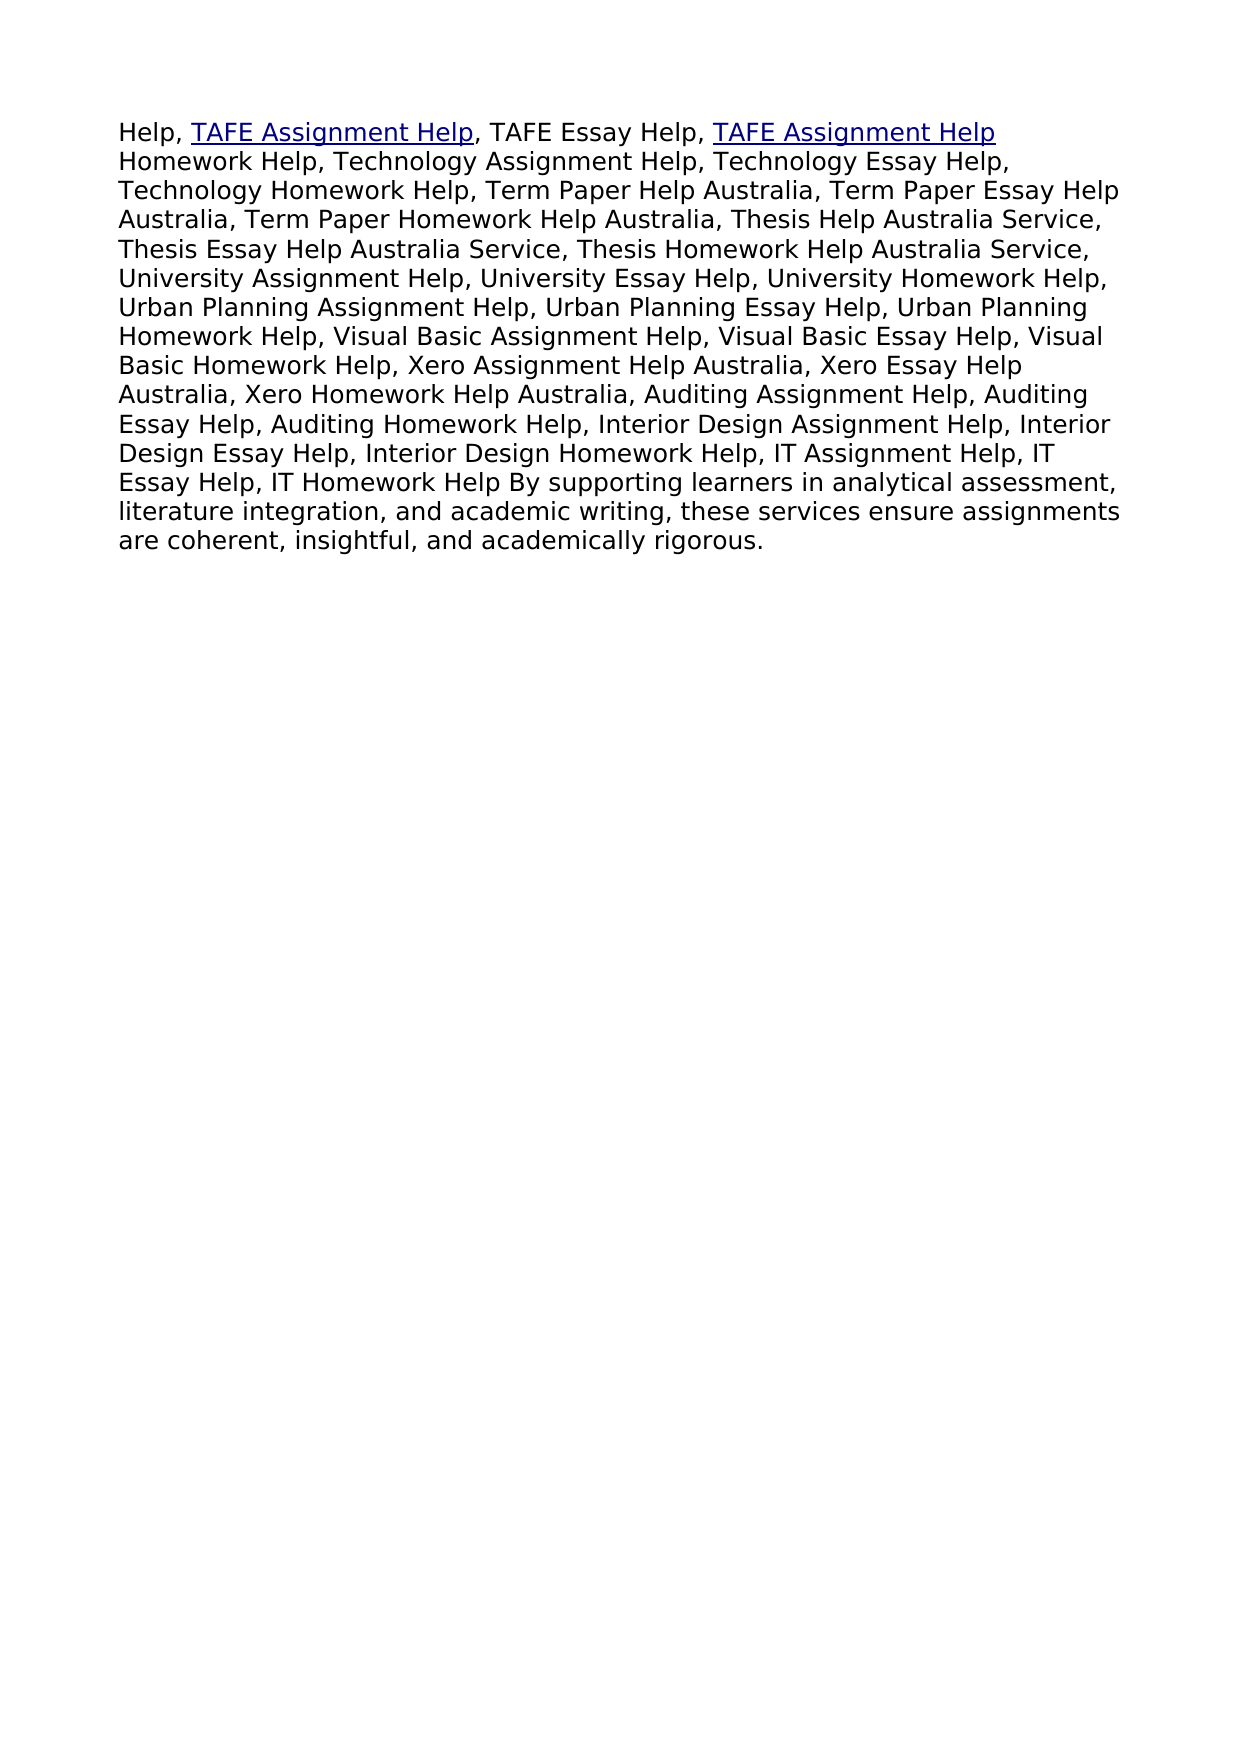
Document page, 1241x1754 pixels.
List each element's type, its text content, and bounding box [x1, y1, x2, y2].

text Help, TAFE Assignment Help, TAFE Essay Help, TAFE Assignment Help Homework Help, Technology Assignment Help, Technology Essay Help, Technology Homework Help, Term Paper Help Australia, Term Paper Essay Help Australia, Term Paper Homework Help Australia, Thesis Help Australia Service, Thesis Essay Help Australia Service, Thesis Homework Help Australia Service, University Assignment Help, University Essay Help, University Homework Help, Urban Planning Assignment Help, Urban Planning Essay Help, Urban Planning Homework Help, Visual Basic Assignment Help, Visual Basic Essay Help, Visual Basic Homework Help, Xero Assignment Help Australia, Xero Essay Help Australia, Xero Homework Help Australia, Auditing Assignment Help, Auditing Essay Help, Auditing Homework Help, Interior Design Assignment Help, Interior Design Essay Help, Interior Design Homework Help, IT Assignment Help, IT Essay Help, IT Homework Help By supporting learners in analytical assessment, literature integration, and academic writing, these services ensure assignments are coherent, insightful, and academically rigorous. [118, 118, 1122, 556]
